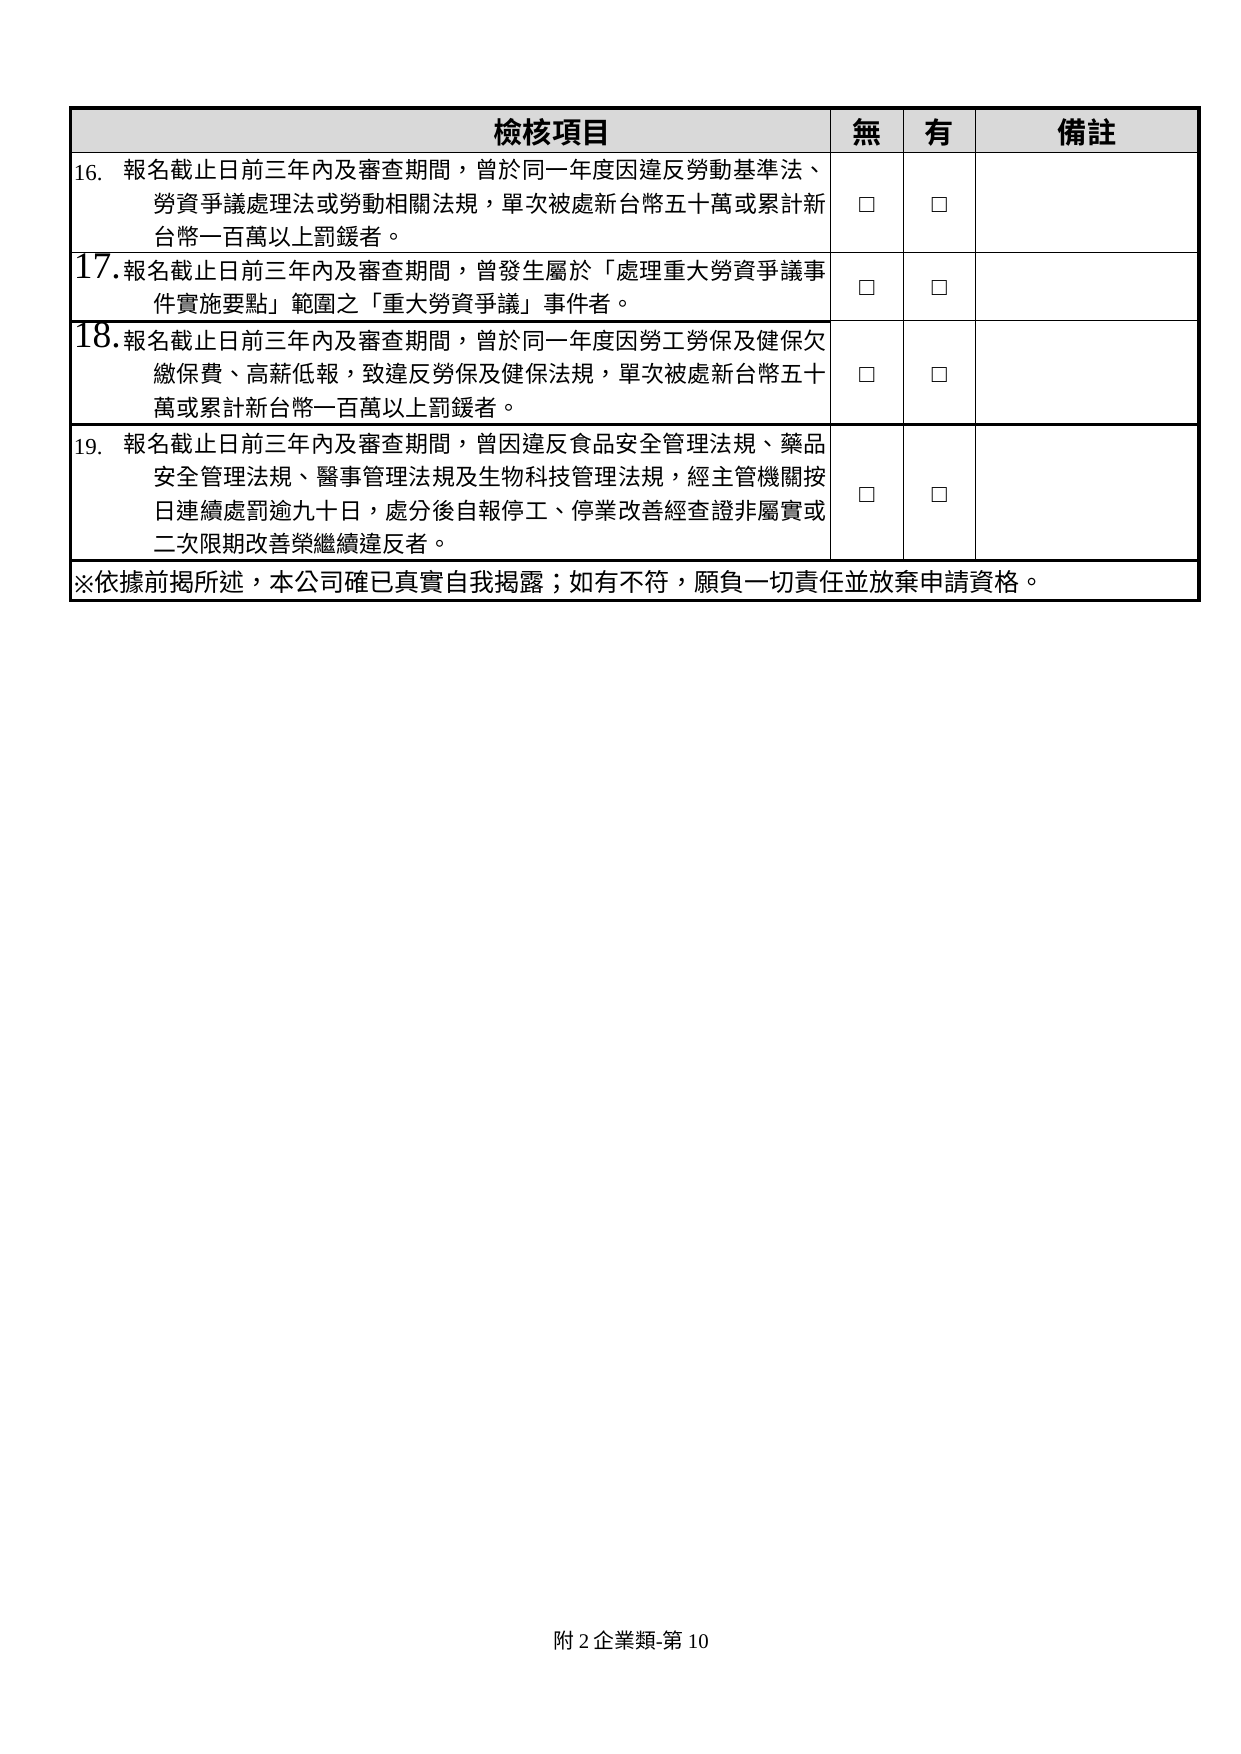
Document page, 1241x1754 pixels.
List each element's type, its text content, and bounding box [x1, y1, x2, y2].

table_cell □ [904, 426, 975, 559]
table_cell □ [831, 153, 903, 252]
table_cell □ [831, 253, 903, 319]
table_cell □ [904, 321, 975, 423]
table_cell □ [904, 253, 975, 319]
table_cell □ [831, 426, 903, 559]
table_cell [976, 321, 1197, 423]
table_header 無 [831, 110, 903, 152]
table_cell 報名截止日前三年內及審查期間，曾於同一年度因勞工勞保及健保欠繳保費、高薪低報，致違反勞保及健保法規，單次被處新台幣五十萬或累計新台幣一百萬以上罰鍰者。 [72, 323, 830, 423]
table_cell 報名截止日前三年內及審查期間，曾因違反食品安全管理法規、藥品安全管理法規、醫事管理法規及生物科技管理法規，經主管機關按日連續處罰逾九十日，處分後自報停工、停業改善經查證非屬實或二次限期改善榮繼續違反者。 [72, 426, 830, 559]
table_cell 報名截止日前三年內及審查期間，曾於同一年度因違反勞動基準法、勞資爭議處理法或勞動相關法規，單次被處新台幣五十萬或累計新台幣一百萬以上罰鍰者。 [72, 153, 830, 252]
table_header 有 [904, 110, 975, 152]
table_cell [976, 426, 1197, 559]
table_cell [976, 153, 1197, 252]
table_header 備註 [976, 110, 1197, 152]
table_cell [976, 253, 1197, 319]
table_cell 報名截止日前三年內及審查期間，曾發生屬於「處理重大勞資爭議事件實施要點」範圍之「重大勞資爭議」事件者。 [72, 253, 830, 319]
table_cell □ [904, 153, 975, 252]
table_cell ※依據前揭所述，本公司確已真實自我揭露；如有不符，願負一切責任並放棄申請資格。 [72, 562, 1197, 598]
table_header 檢核項目 [72, 110, 830, 152]
table_cell □ [831, 321, 903, 423]
